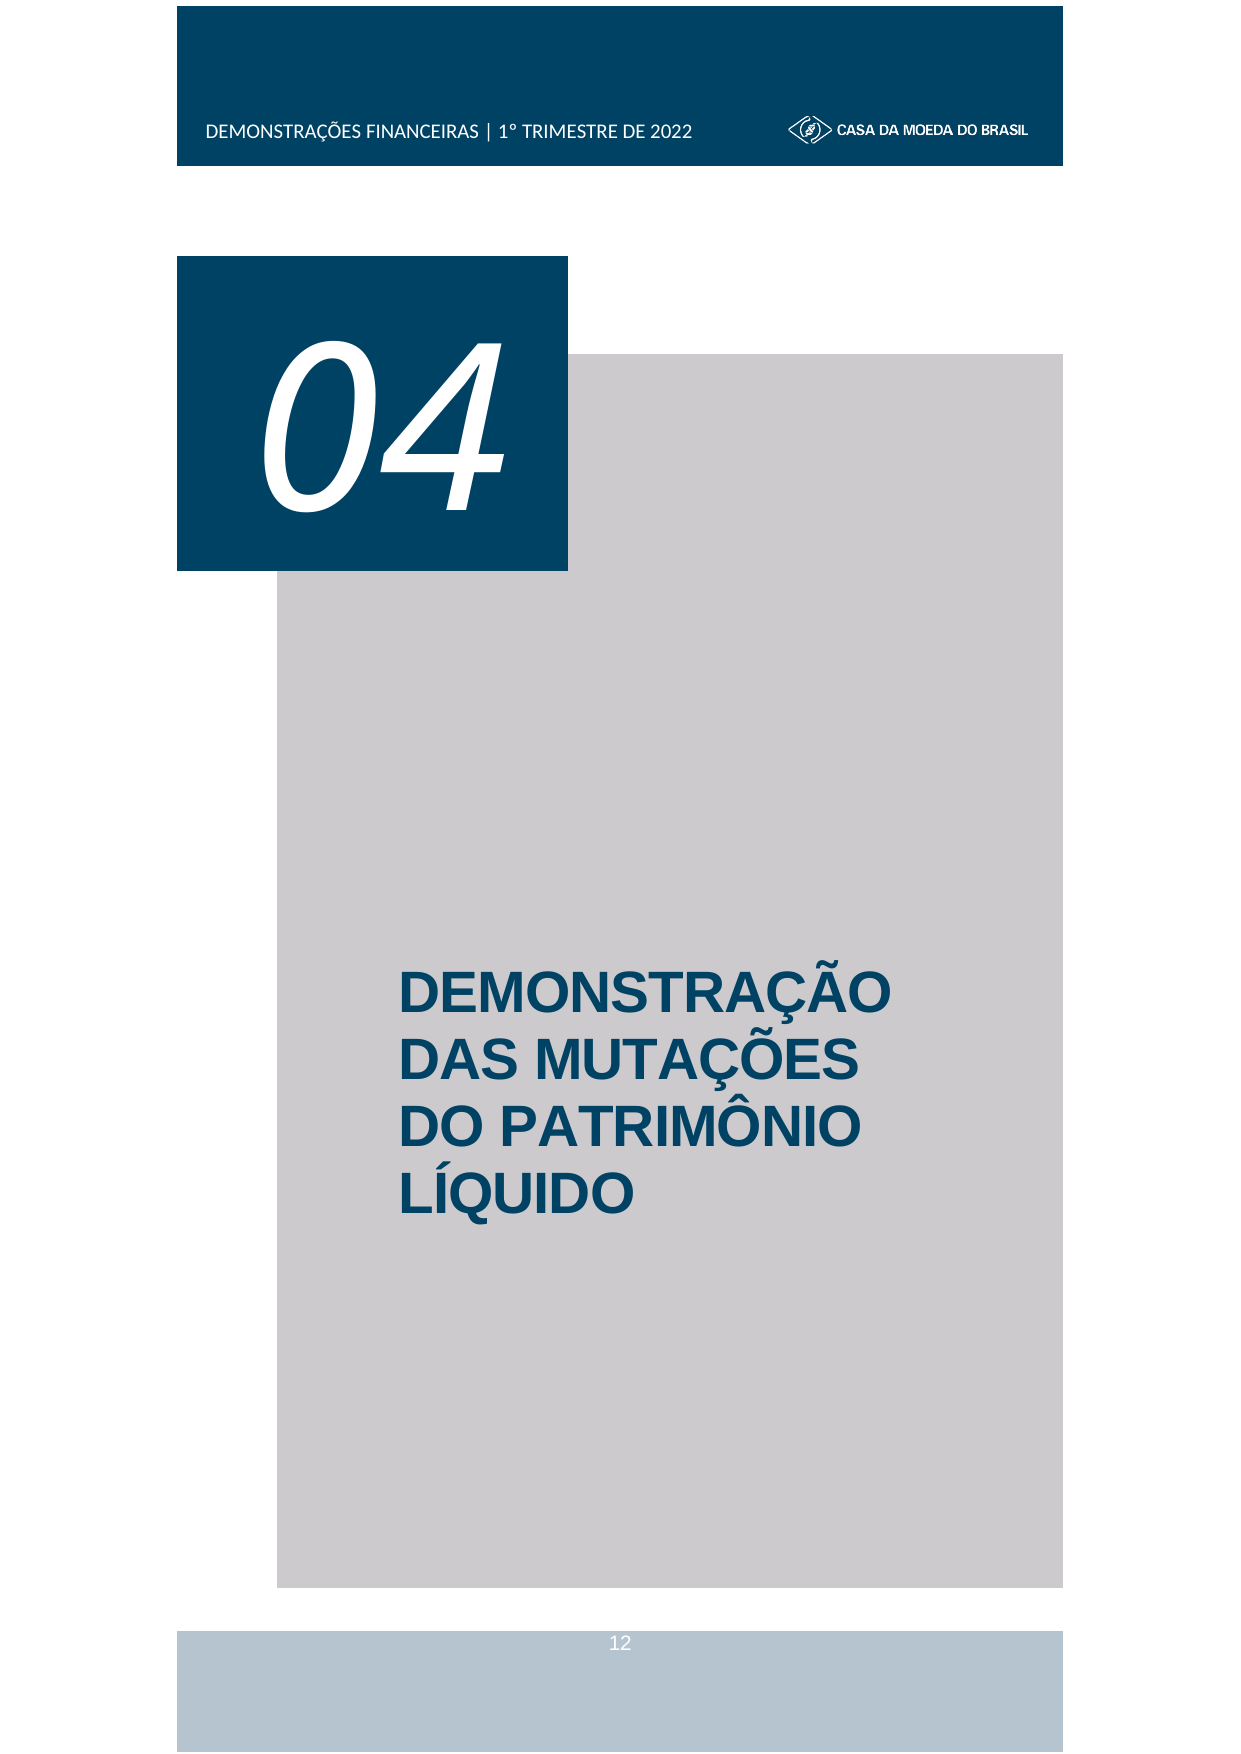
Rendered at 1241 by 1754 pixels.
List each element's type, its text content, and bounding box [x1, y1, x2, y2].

text 04 [251, 571, 277, 578]
text 04 [568, 260, 1063, 354]
